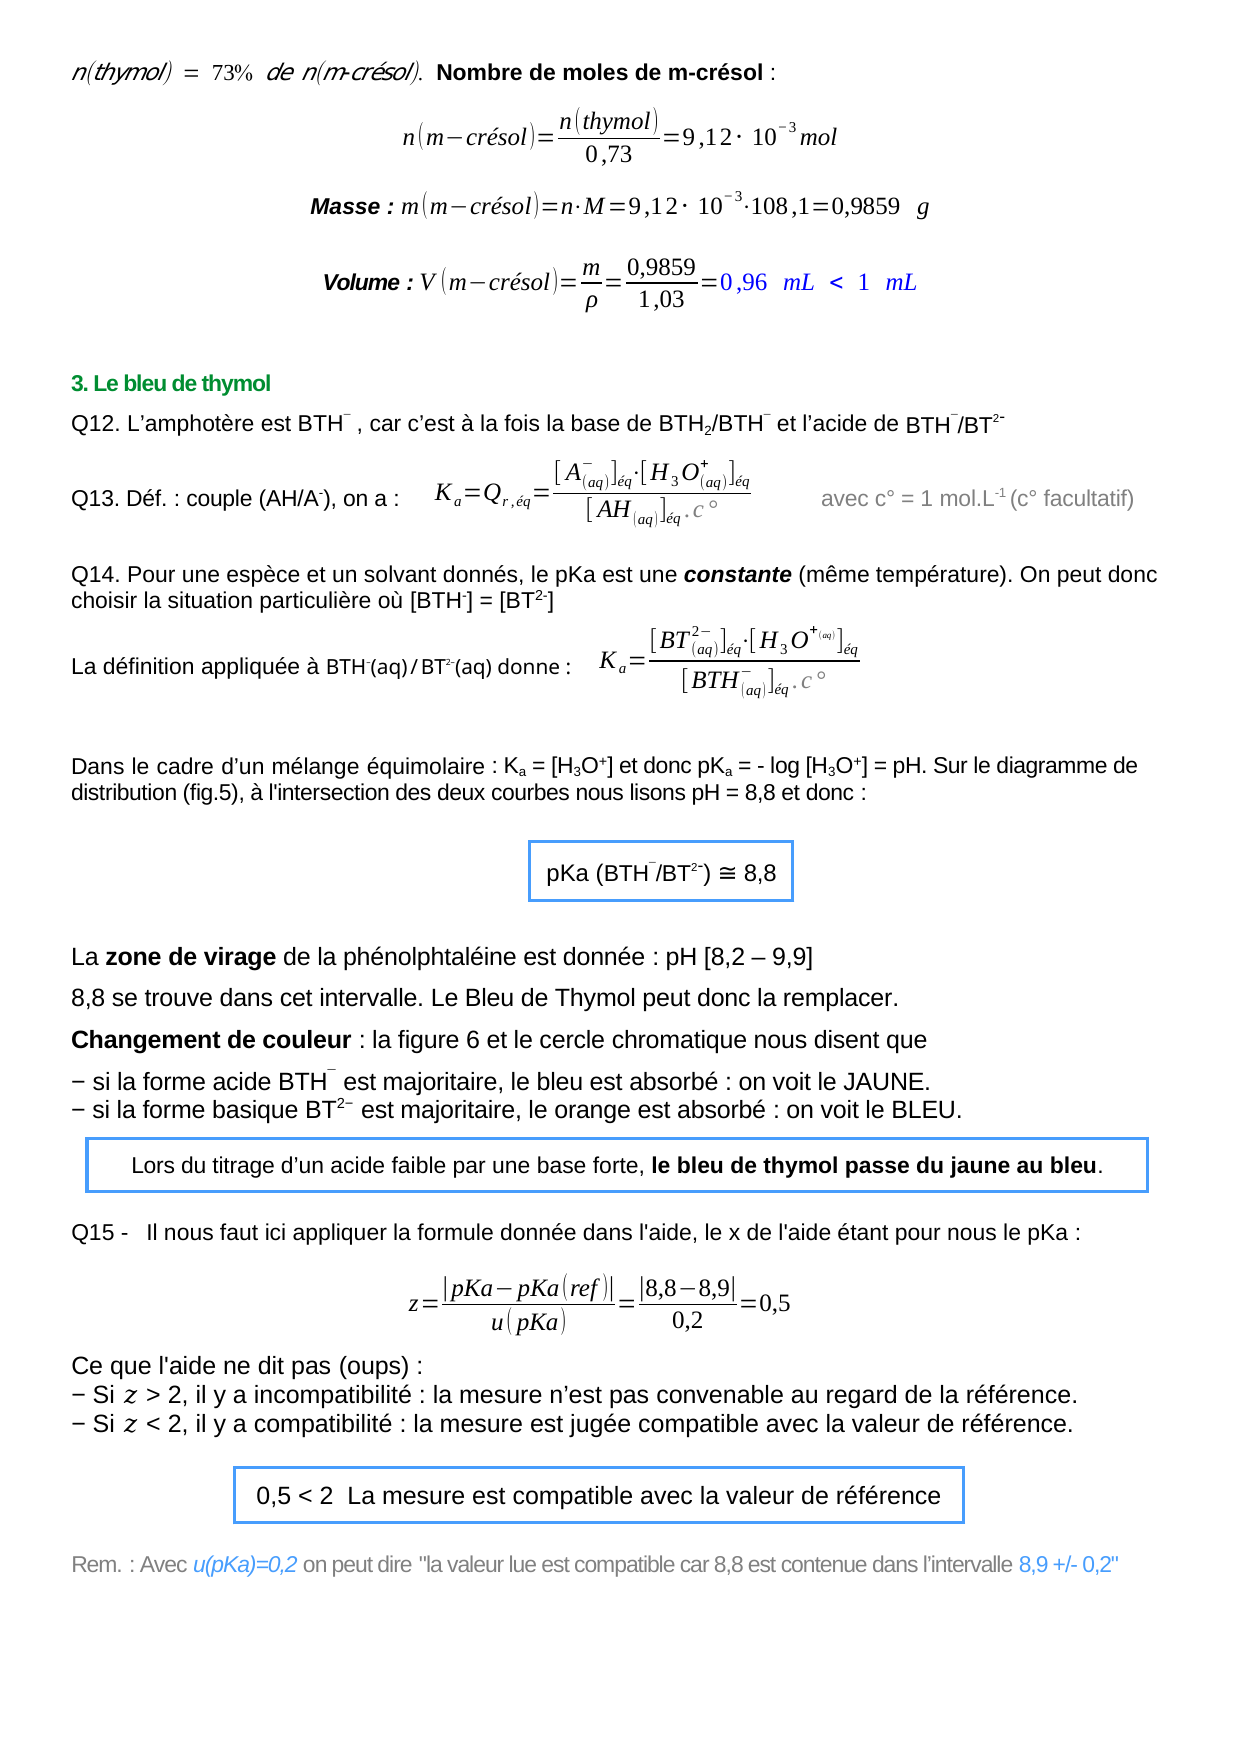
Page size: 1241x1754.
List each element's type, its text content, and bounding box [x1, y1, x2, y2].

text Changement de couleur : la figure 6 et le cercle chromatique nous disent que [71, 1025, 1169, 1054]
text Q14. Pour une espèce et un solvant donnés, le pKa est une constante (même température). On peut donc choisir la situation particulière où [BTH-] = [BT2-] [71, 561, 1169, 614]
text pKa (BTH¯/BT2-) ≅ 8,8 [531, 843, 791, 899]
text Masse : [71, 188, 1169, 221]
text La définition appliquée à BTH–(aq) / BT2–(aq) donne : [71, 652, 1169, 680]
text Q15 - Il nous faut ici appliquer la formule donnée dans l'aide, le x de l'aide étant pour nous le pKa : [71, 1219, 1127, 1246]
text Q13. Déf. : couple (AH/A-), on a : avec c° = 1 mol.L-1 (c° facultatif) [71, 487, 1187, 511]
text 3. Le bleu de thymol [71, 369, 1181, 398]
text 0,5 < 2 La mesure est compatible avec la valeur de référence [236, 1469, 962, 1521]
text 8,8 se trouve dans cet intervalle. Le Bleu de Thymol peut donc la remplacer. [71, 983, 1169, 1012]
text Dans le cadre d’un mélange équimolaire : Ka = [H3O+] et donc pKa = - log [H3O+] = pH. Sur le diagramme de distribution (fig.5), à l'intersection des deux courbes nous lisons pH = 8,8 et donc : [71, 752, 1169, 807]
text − Si 𝑧 < 2, il y a compatibilité : la mesure est jugée compatible avec la valeur de référence. [71, 1408, 1127, 1437]
text n(thymol) = 73% de n(m-crésol). Nombre de moles de m-crésol : [71, 59, 1169, 85]
text Rem. : Avec u(pKa)=0,2 on peut dire "la valeur lue est compatible car 8,8 est contenue dans l’intervalle 8,9 +/- 0,2" [71, 1551, 1127, 1577]
text − si la forme acide BTH¯ est majoritaire, le bleu est absorbé : on voit le JAUNE. − si la forme basique BT2− est majoritaire, le orange est absorbé : on voit le BLEU. [71, 1066, 1169, 1124]
text Ce que l'aide ne dit pas (oups) : − Si 𝑧 > 2, il y a incompatibilité : la mesure n’est pas convenable au regard de la référence. [71, 1351, 1127, 1408]
text Volume : [71, 227, 1169, 313]
text Q12. L’amphotère est BTH¯ , car c’est à la fois la base de BTH2/BTH¯ et l’acide de BTH¯/BT2- [71, 410, 1181, 439]
text La zone de virage de la phénolphtaléine est donnée : pH [8,2 – 9,9] [71, 942, 1169, 971]
text Lors du titrage d’un acide faible par une base forte, le bleu de thymol passe du jaune au bleu. [89, 1140, 1146, 1190]
